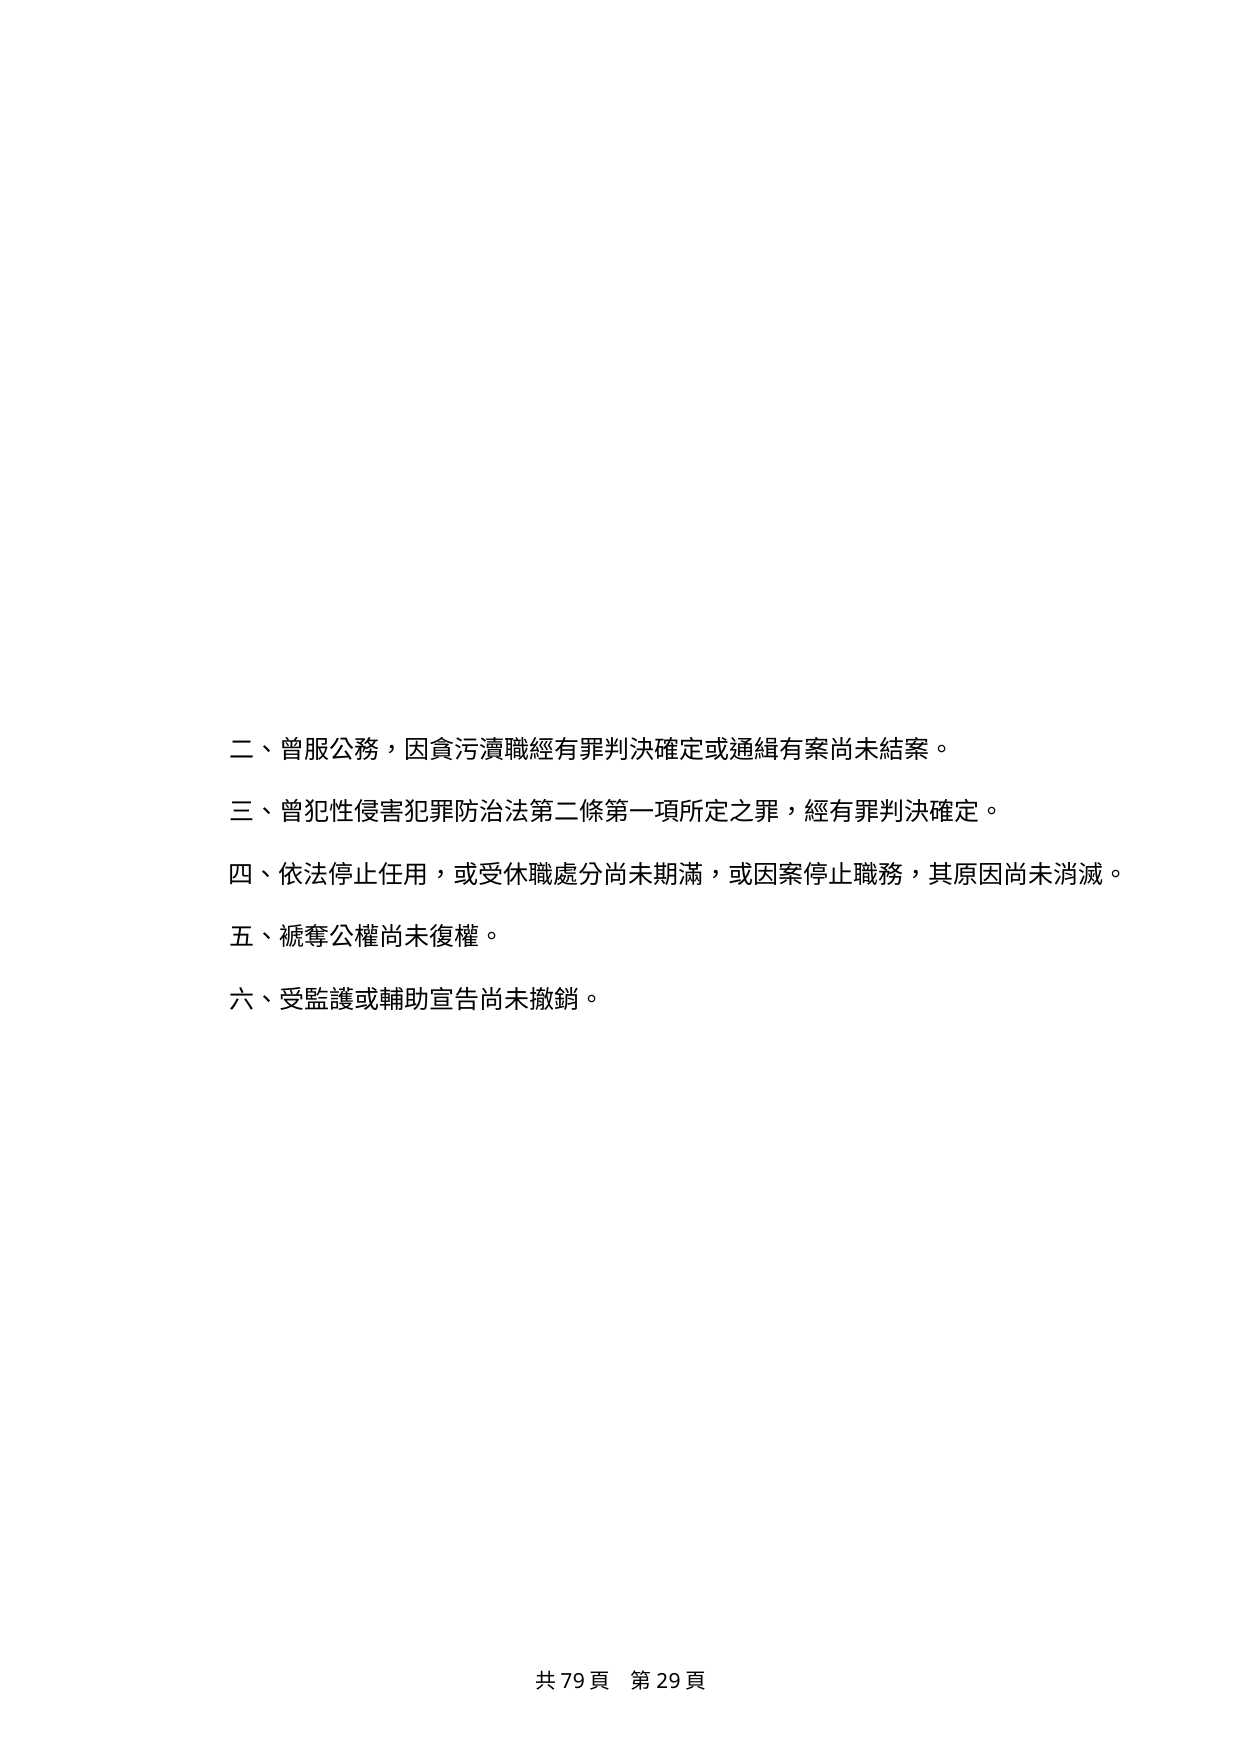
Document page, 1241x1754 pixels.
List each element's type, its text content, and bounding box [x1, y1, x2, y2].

text 四、依法停止任用，或受休職處分尚未期滿，或因案停止職務，其原因尚未消滅。 [229, 831, 1122, 893]
text 五、褫奪公權尚未復權。 [118, 893, 1122, 956]
text 六、受監護或輔助宣告尚未撤銷。 [118, 956, 1122, 1018]
text 三、曾犯性侵害犯罪防治法第二條第一項所定之罪，經有罪判決確定。 [118, 768, 1122, 831]
text 二、曾服公務，因貪污瀆職經有罪判決確定或通緝有案尚未結案。 [118, 706, 1122, 768]
